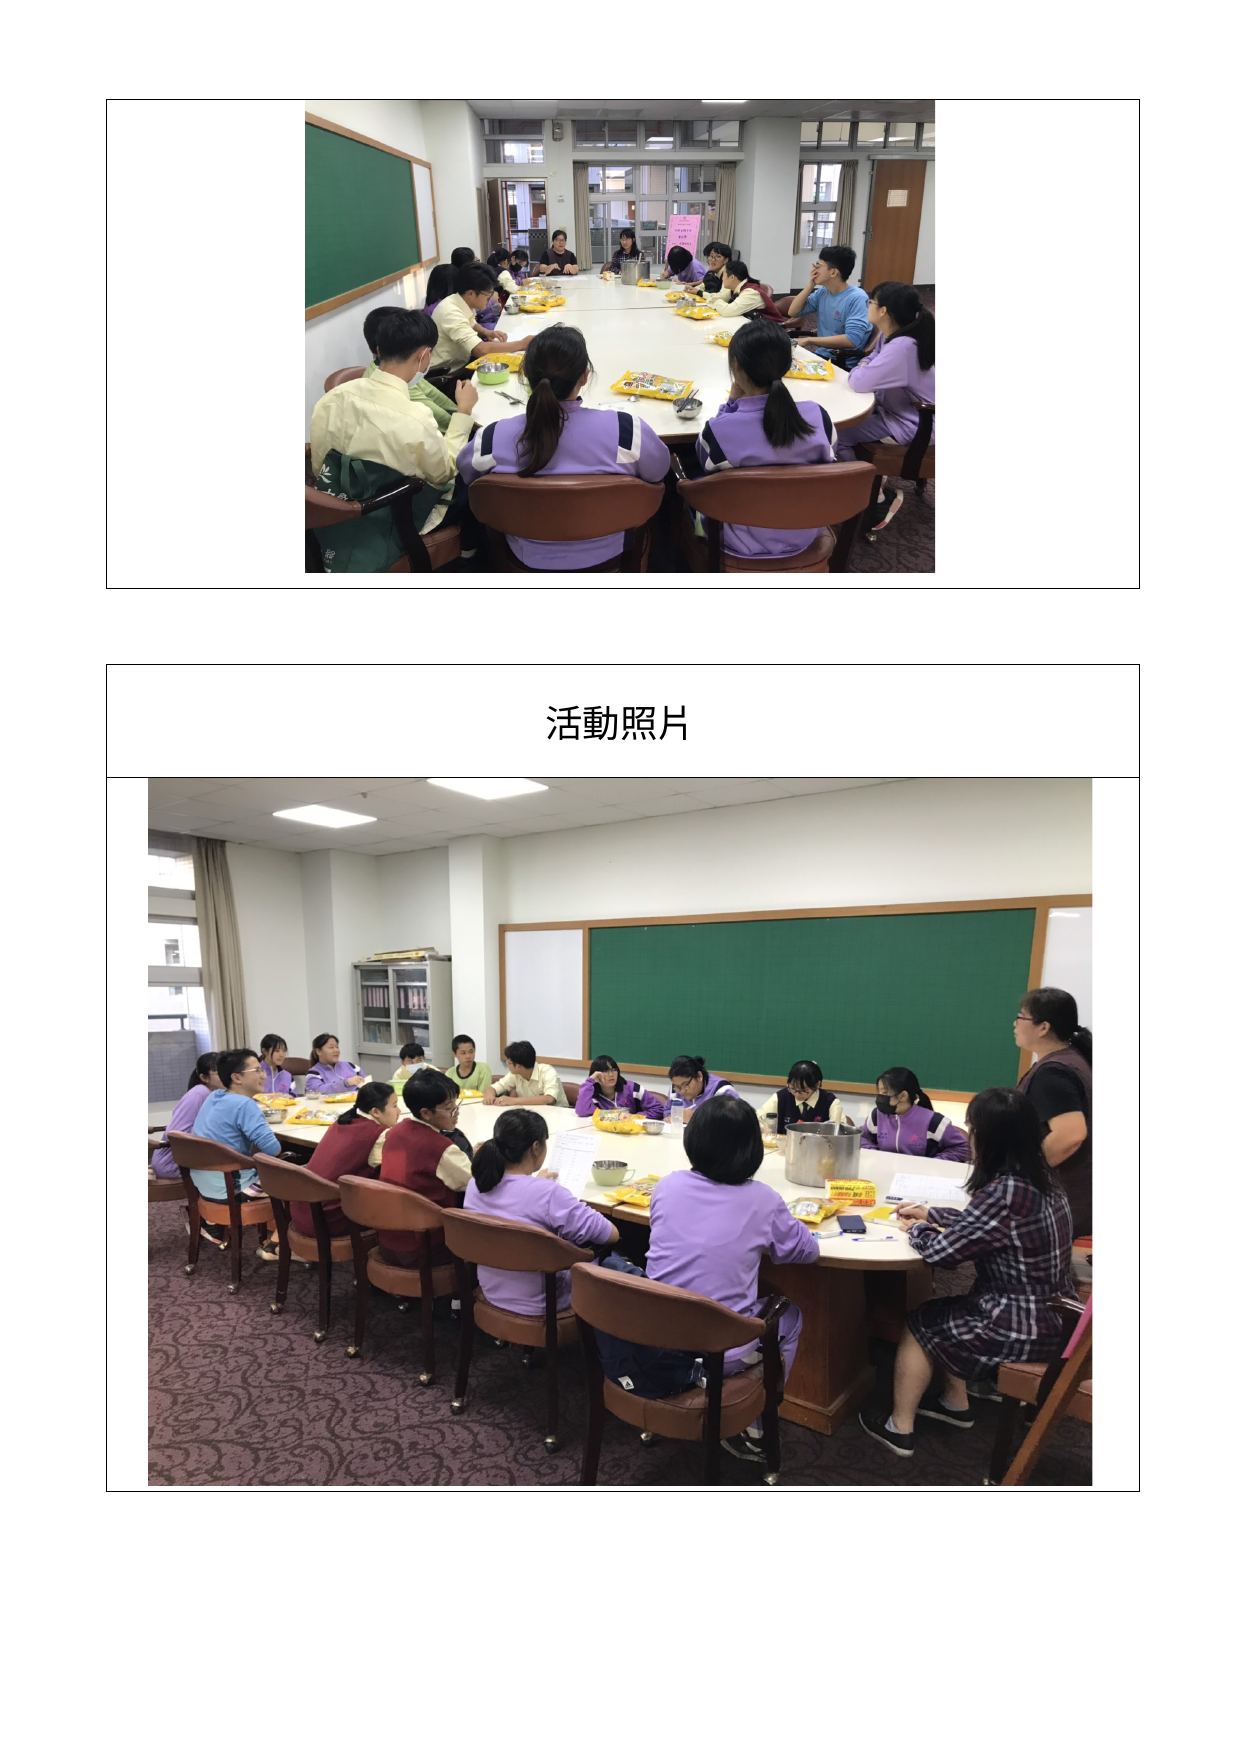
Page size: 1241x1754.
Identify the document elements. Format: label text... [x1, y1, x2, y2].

picture [305, 100, 936, 573]
table_cell [107, 778, 1139, 1491]
table_cell [107, 100, 1139, 587]
picture [148, 778, 1093, 1486]
table_header 活動照片 [107, 665, 1139, 777]
